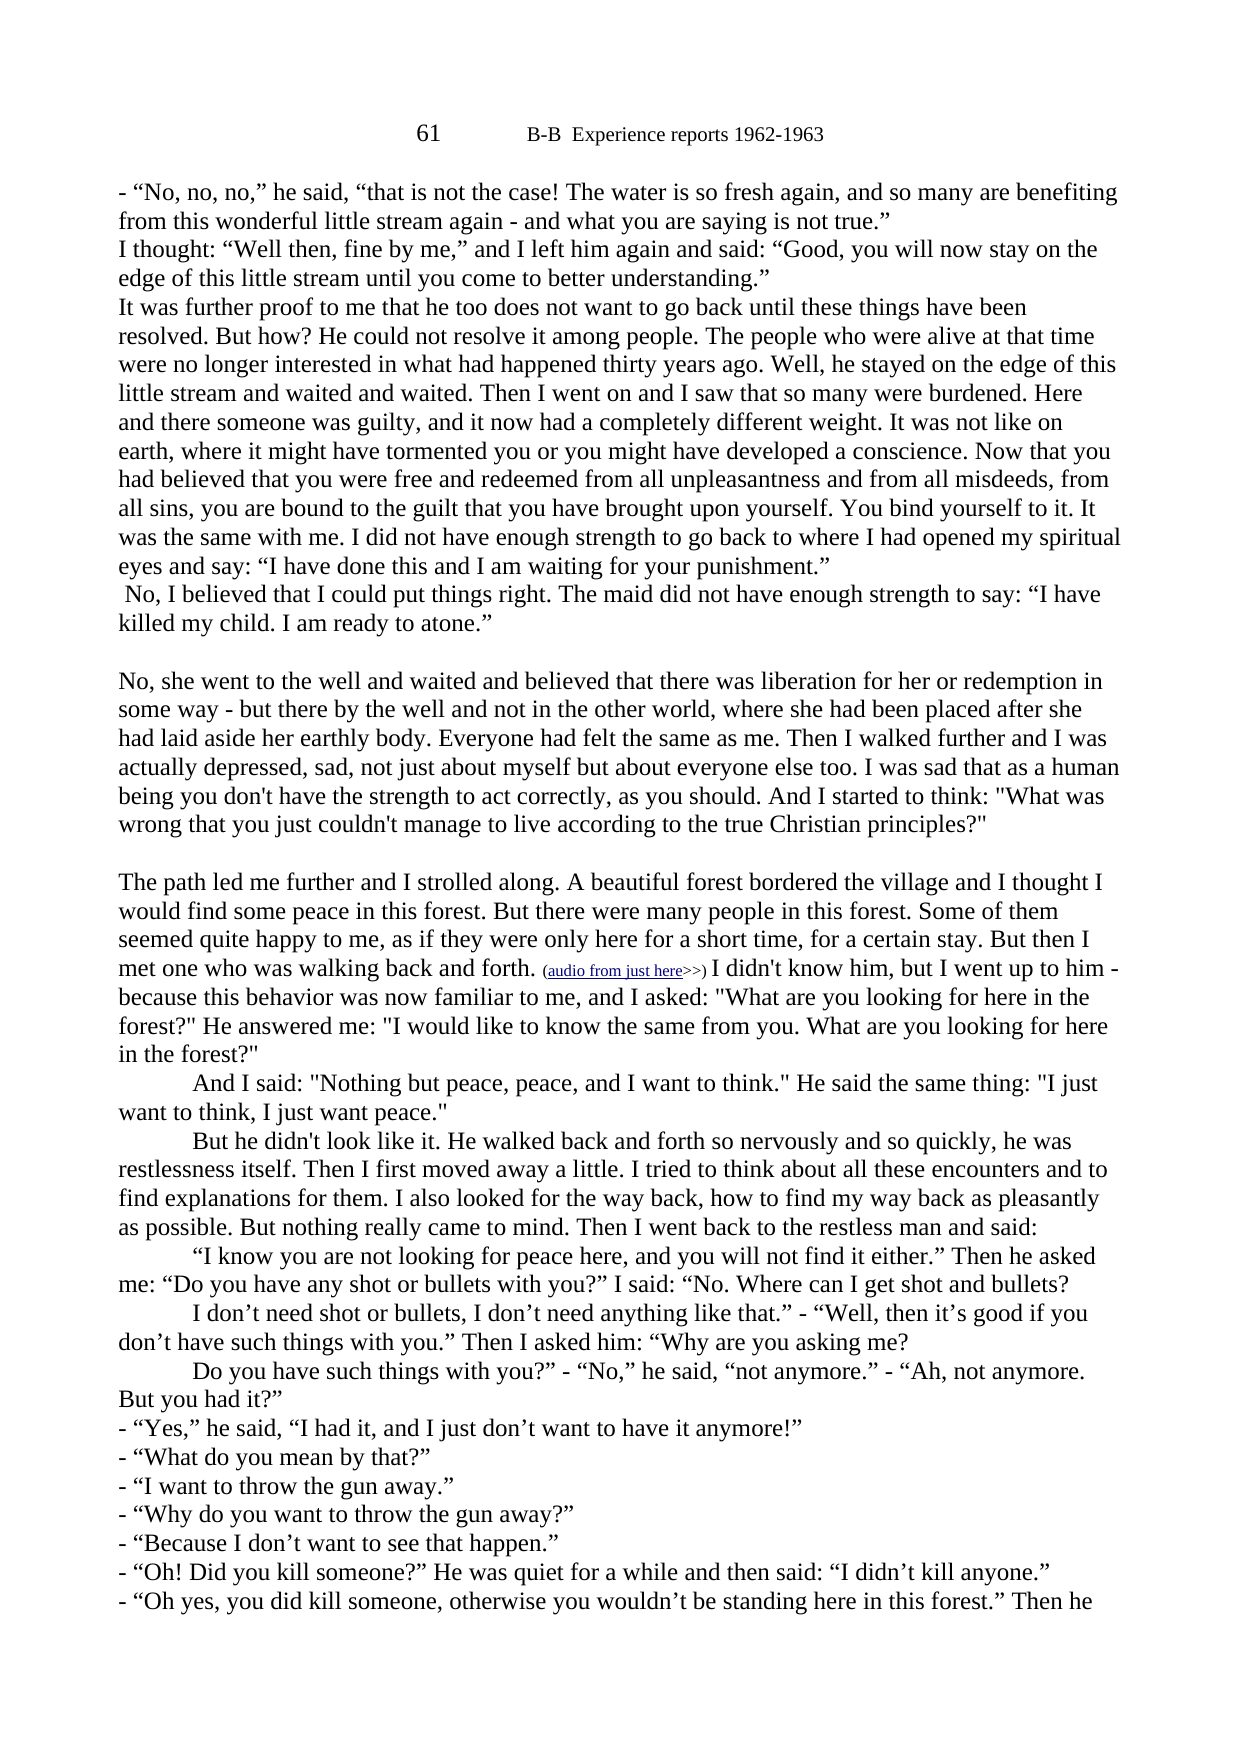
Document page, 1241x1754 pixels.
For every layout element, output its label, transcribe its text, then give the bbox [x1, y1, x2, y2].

text It was further proof to me that he too does not want to go back until these things have been resolved. But how? He could not resolve it among people. The people who were alive at that time were no longer interested in what had happened thirty years ago. Well, he stayed on the edge of this little stream and waited and waited. Then I went on and I saw that so many were burdened. Here and there someone was guilty, and it now had a completely different weight. It was not like on earth, where it might have tormented you or you might have developed a conscience. Now that you had believed that you were free and redeemed from all unpleasantness and from all misdeeds, from all sins, you are bound to the guilt that you have brought upon yourself. You bind yourself to it. It was the same with me. I did not have enough strength to go back to where I had opened my spiritual eyes and say: “I have done this and I am waiting for your punishment.” [118, 292, 1122, 579]
text - “No, no, no,” he said, “that is not the case! The water is so fresh again, and so many are benefiting from this wonderful little stream again - and what you are saying is not true.” [118, 177, 1122, 234]
text No, she went to the well and waited and believed that there was liberation for her or redemption in some way - but there by the well and not in the other world, where she had been placed after she had laid aside her earthly body. Everyone had felt the same as me. Then I walked further and I was actually depressed, sad, not just about myself but about everyone else too. I was sad that as a human being you don't have the strength to act correctly, as you should. And I started to think: "What was wrong that you just couldn't manage to live according to the true Christian principles?" [118, 666, 1122, 838]
text No, I believed that I could put things right. The maid did not have enough strength to say: “I have killed my child. I am ready to atone.” [118, 579, 1122, 637]
text - “Oh! Did you kill someone?” He was quiet for a while and then said: “I didn’t kill anyone.” [118, 1557, 1122, 1586]
text - “What do you mean by that?” [118, 1442, 1122, 1471]
text - “Oh yes, you did kill someone, otherwise you wouldn’t be standing here in this forest.” Then he [118, 1586, 1122, 1614]
text I thought: “Well then, fine by me,” and I left him again and said: “Good, you will now stay on the edge of this little stream until you come to better understanding.” [118, 234, 1122, 292]
text “I know you are not looking for peace here, and you will not find it either.” Then he asked me: “Do you have any shot or bullets with you?” I said: “No. Where can I get shot and bullets? [118, 1241, 1122, 1298]
text The path led me further and I strolled along. A beautiful forest bordered the village and I thought I would find some peace in this forest. But there were many people in this forest. Some of them seemed quite happy to me, as if they were only here for a short time, for a certain stay. But then I met one who was walking back and forth. (audio from just here>>) I didn't know him, but I went up to him - because this behavior was now familiar to me, and I asked: "What are you looking for here in the forest?" He answered me: "I would like to know the same from you. What are you looking for here in the forest?" [118, 867, 1122, 1068]
text - “I want to throw the gun away.” [118, 1471, 1122, 1499]
text Do you have such things with you?” - “No,” he said, “not anymore.” - “Ah, not anymore. But you had it?” [118, 1356, 1122, 1413]
text I don’t need shot or bullets, I don’t need anything like that.” - “Well, then it’s good if you don’t have such things with you.” Then I asked him: “Why are you asking me? [118, 1298, 1122, 1356]
text - “Yes,” he said, “I had it, and I just don’t want to have it anymore!” [118, 1413, 1122, 1442]
text And I said: "Nothing but peace, peace, and I want to think." He said the same thing: "I just want to think, I just want peace." [118, 1068, 1122, 1126]
text - “Because I don’t want to see that happen.” [118, 1528, 1122, 1557]
text - “Why do you want to throw the gun away?” [118, 1499, 1122, 1528]
text But he didn't look like it. He walked back and forth so nervously and so quickly, he was restlessness itself. Then I first moved away a little. I tried to think about all these encounters and to find explanations for them. I also looked for the way back, how to find my way back as pleasantly as possible. But nothing really came to mind. Then I went back to the restless man and said: [118, 1126, 1122, 1241]
